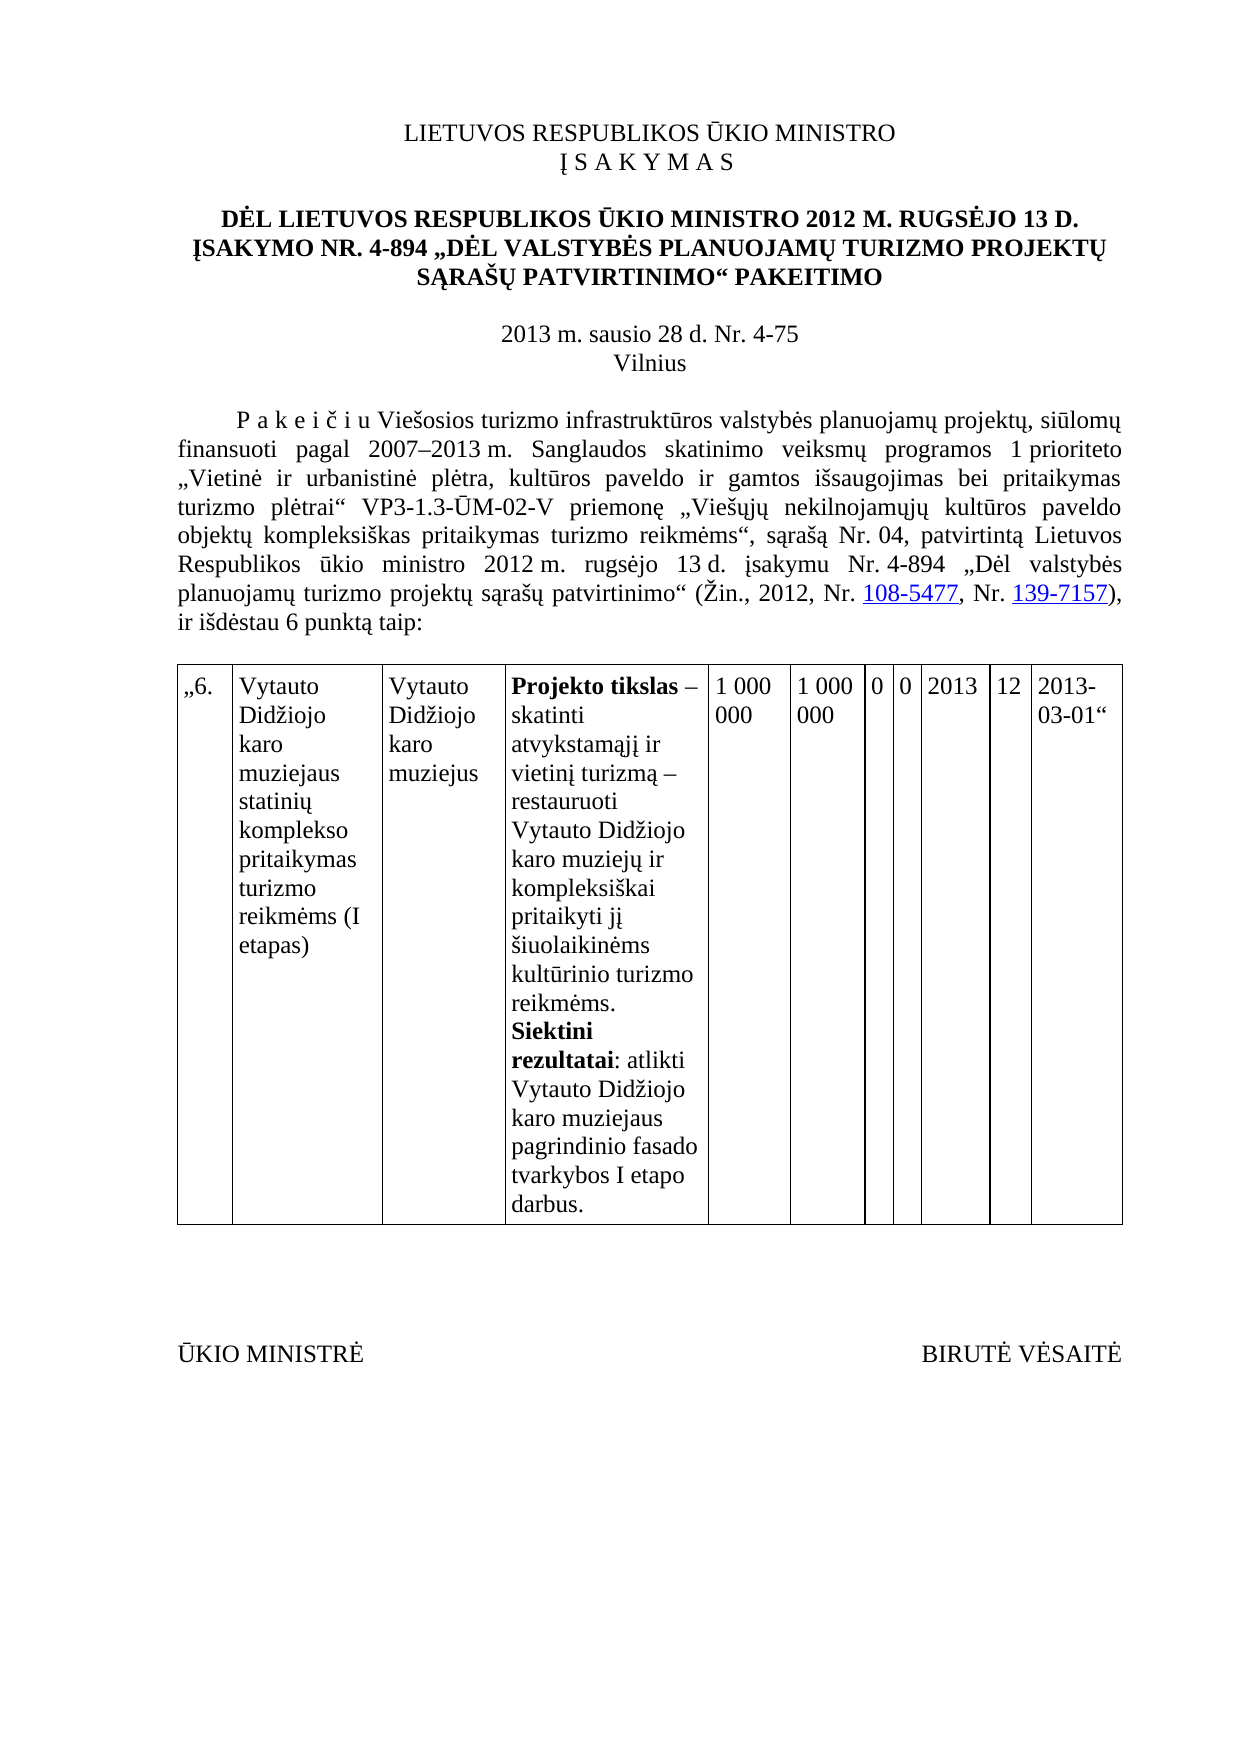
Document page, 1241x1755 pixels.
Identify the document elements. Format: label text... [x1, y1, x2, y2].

text dėl lietuvos respublikos ūkio ministro 2012 m. rugsėjo 13 d. įsakymo Nr. 4-894 „DĖL valstybės planuojamų turizmo projektų sąrašų patvirtinimo“ pakeitimo [177, 204, 1122, 291]
table_header 2013-03-01“ [1032, 665, 1122, 1223]
table_header 1 000 000 [709, 665, 790, 1223]
table_header Vytauto Didžiojo karo muziejus [383, 665, 505, 1223]
text Ūkio ministrė Birutė Vėsaitė [177, 1339, 1122, 1368]
table_header Vytauto Didžiojo karo muziejaus statinių komplekso pritaikymas turizmo reikmėms (I etapas) [233, 665, 382, 1223]
text Vilnius [177, 348, 1122, 377]
table_header 2013 [922, 665, 989, 1223]
text į s a k y m a s [177, 147, 1122, 176]
text LIETUVOS RESPUBLIKOS ŪKIO MINISTRO [177, 118, 1122, 147]
text 2013 m. sausio 28 d. Nr. 4-75 [177, 319, 1122, 348]
table_header 1 000 000 [791, 665, 864, 1223]
table_header Projekto tikslas – skatinti atvykstamąjį ir vietinį turizmą – restauruoti Vytauto Didžiojo karo muziejų ir kompleksiškai pritaikyti jį šiuolaikinėms kultūrinio turizmo reikmėms. Siektini rezultatai: atlikti Vytauto Didžiojo karo muziejaus pagrindinio fasado tvarkybos I etapo darbus. [506, 665, 708, 1223]
table_header 0 [894, 665, 921, 1223]
table_header 0 [866, 665, 893, 1223]
table_header „6. [178, 665, 232, 1223]
table_header 12 [991, 665, 1031, 1223]
text P a k e i č i u Viešosios turizmo infrastruktūros valstybės planuojamų projektų, siūlomų finansuoti pagal 2007–2013 m. Sanglaudos skatinimo veiksmų programos 1 prioriteto „Vietinė ir urbanistinė plėtra, kultūros paveldo ir gamtos išsaugojimas bei pritaikymas turizmo plėtrai“ VP3-1.3-ŪM-02-V priemonę „Viešųjų nekilnojamųjų kultūros paveldo objektų kompleksiškas pritaikymas turizmo reikmėms“, sąrašą Nr. 04, patvirtintą Lietuvos Respublikos ūkio ministro 2012 m. rugsėjo 13 d. įsakymu Nr. 4-894 „Dėl valstybės planuojamų turizmo projektų sąrašų patvirtinimo“ (Žin., 2012, Nr. 108-5477, Nr. 139-7157), ir išdėstau 6 punktą taip: [177, 406, 1122, 636]
